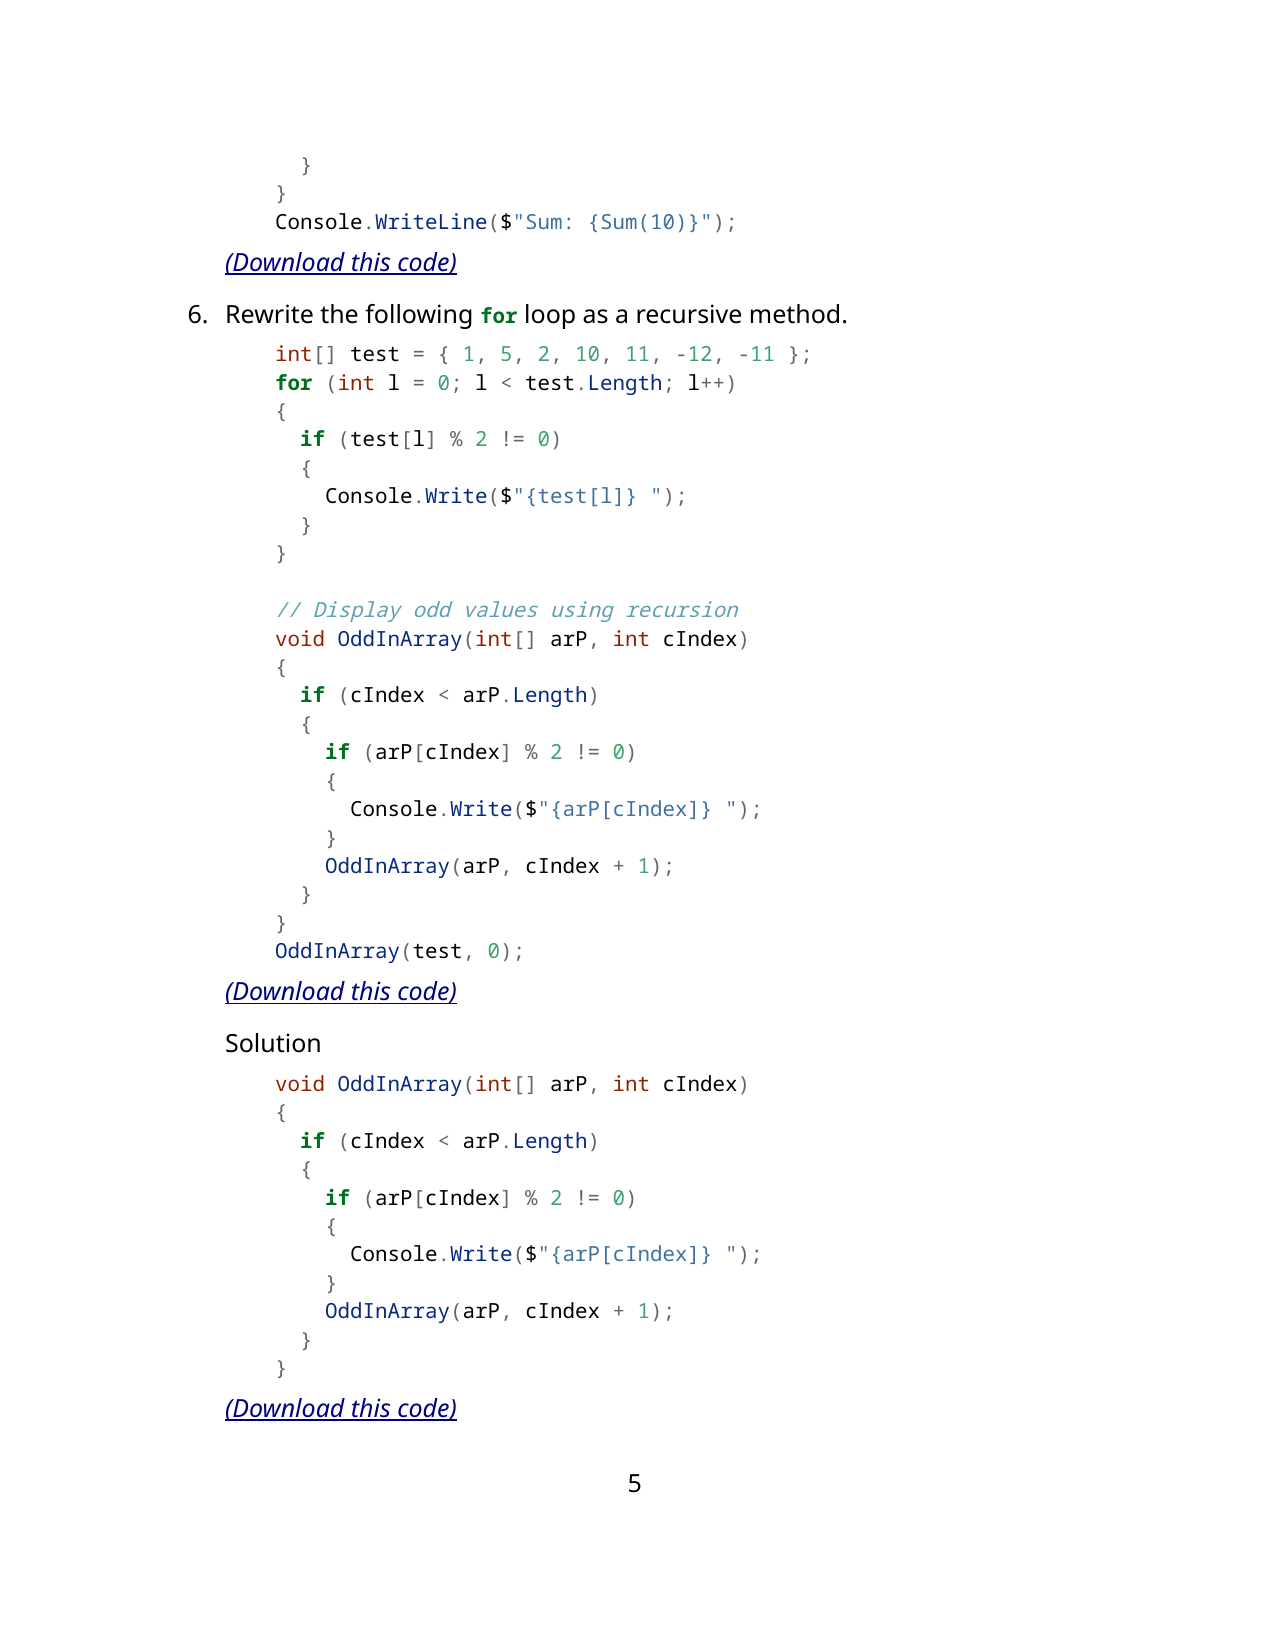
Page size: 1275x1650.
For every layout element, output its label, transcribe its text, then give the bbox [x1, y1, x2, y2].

list Console.WriteLine($"Sum: {Sum(10)}"); [187, 207, 1125, 235]
list } [187, 1353, 1125, 1382]
list if (cIndex < arP.Length) [187, 681, 1125, 709]
list // Display odd values using recursion [187, 595, 1125, 624]
list { [187, 396, 1125, 424]
list (Download this code) [187, 974, 1125, 1008]
list void OddInArray(int[] arP, int cIndex) [187, 624, 1125, 652]
list } [187, 908, 1125, 936]
list Console.Write($"{test[l]} "); [187, 481, 1125, 510]
list OddInArray(arP, cIndex + 1); [187, 1296, 1125, 1325]
list { [187, 1211, 1125, 1239]
list (Download this code) [187, 1391, 1125, 1425]
list OddInArray(test, 0); [187, 936, 1125, 965]
list } [187, 538, 1125, 567]
list } [187, 150, 1125, 178]
list { [187, 766, 1125, 794]
list for (int l = 0; l < test.Length; l++) [187, 368, 1125, 396]
list OddInArray(arP, cIndex + 1); [187, 851, 1125, 879]
list Console.Write($"{arP[cIndex]} "); [187, 794, 1125, 823]
list } [187, 879, 1125, 908]
list { [187, 652, 1125, 681]
list { [187, 453, 1125, 481]
list } [187, 510, 1125, 538]
list if (arP[cIndex] % 2 != 0) [187, 1183, 1125, 1211]
list void OddInArray(int[] arP, int cIndex) [187, 1069, 1125, 1097]
list Console.Write($"{arP[cIndex]} "); [187, 1239, 1125, 1268]
list } [187, 1325, 1125, 1353]
list if (arP[cIndex] % 2 != 0) [187, 737, 1125, 766]
list int[] test = { 1, 5, 2, 10, 11, -12, -11 }; [187, 339, 1125, 368]
list { [187, 709, 1125, 737]
list { [187, 1154, 1125, 1183]
list (Download this code) [187, 244, 1125, 278]
list if (cIndex < arP.Length) [187, 1126, 1125, 1154]
list Rewrite the following for loop as a recursive method. [187, 296, 1125, 330]
list } [187, 1268, 1125, 1296]
list } [187, 823, 1125, 851]
list if (test[l] % 2 != 0) [187, 424, 1125, 453]
list Solution [187, 1026, 1125, 1060]
list { [187, 1097, 1125, 1126]
list } [187, 178, 1125, 207]
